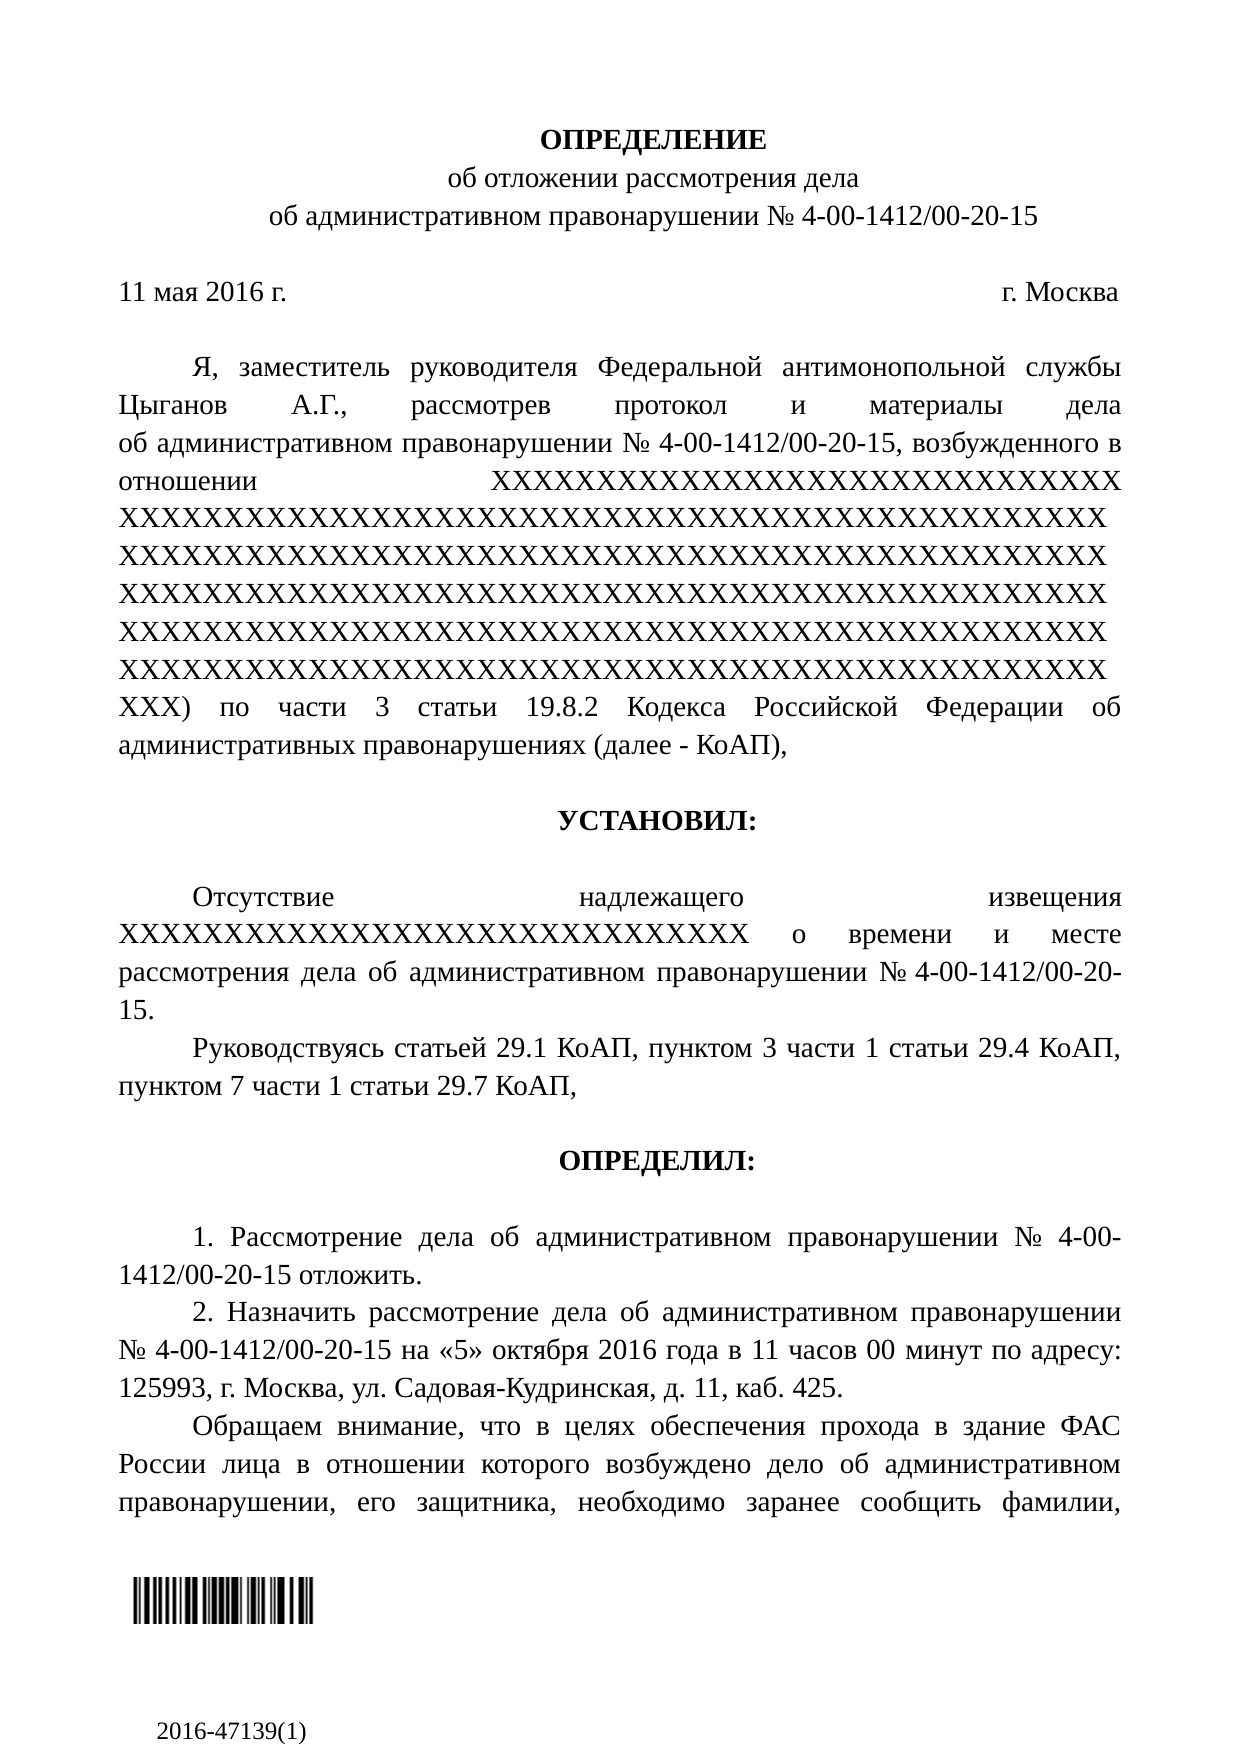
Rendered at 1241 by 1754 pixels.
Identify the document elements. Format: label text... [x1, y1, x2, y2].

text 2. Назначить рассмотрение дела об административном правонарушении № 4-00-1412/00-20-15 на «5» октября 2016 года в 11 часов 00 минут по адресу: 125993, г. Москва, ул. Садовая-Кудринская, д. 11, каб. 425. [118, 1290, 1122, 1404]
picture [118, 1577, 331, 1624]
text ОПРЕДЕЛИЛ: [118, 1139, 1122, 1177]
text об отложении рассмотрения дела [118, 156, 1122, 194]
text об административном правонарушении № 4-00-1412/00-20-15 [118, 194, 1122, 232]
text ОПРЕДЕЛЕНИЕ [118, 118, 1122, 156]
text Отсутствие надлежащего извещения XXXXXXXXXXXXXXXXXXXXXXXXXXXXXX о времени и месте рассмотрения дела об административном правонарушении № 4-00-1412/00-20-15. [118, 874, 1122, 1026]
text Руководствуясь статьей 29.1 КоАП, пунктом 3 части 1 статьи 29.4 КоАП, пунктом 7 части 1 статьи 29.7 КоАП, [118, 1026, 1122, 1101]
text УСТАНОВИЛ: [118, 799, 1122, 837]
text 11 мая 2016 г. г. Москва [118, 269, 1122, 307]
text Я, заместитель руководителя Федеральной антимонопольной службы Цыганов А.Г., рассмотрев протокол и материалы дела об административном правонарушении № 4-00-1412/00-20-15, возбужденного в отношении XXXXXXXXXXXXXXXXXXXXXXXXXXXXXX XXXXXXXXXXXXXXXXXXXXXXXXXXXXXXXXXXXXXXXXXXXXXXXXXXXXXXXXXXXXXXXXXXXXXXXXXXXXXXXXXXXXXXXXXXXXXXXXXXXXXXXXXXXXXXXXXXXXXXXXXXXXXXXXXXXXXXXXXXXXXXXXXXXXXXXXXXXXXXXXXXXXXXXXXXXXXXXXXXXXXXXXXXXXXXXXXXXXXXXXXXXXXXXXXXXXXXXXXXXXXXXXXXXXXXXXXXXXXX) по части 3 статьи 19.8.2 Кодекса Российской Федерации об административных правонарушениях (далее - КоАП), [118, 345, 1122, 761]
text 1. Рассмотрение дела об административном правонарушении № 4-00-1412/00-20-15 отложить. [118, 1215, 1122, 1290]
text Обращаем внимание, что в целях обеспечения прохода в здание ФАС России лица в отношении которого возбуждено дело об административном правонарушении, его защитника, необходимо заранее сообщить фамилии, [118, 1404, 1122, 1517]
